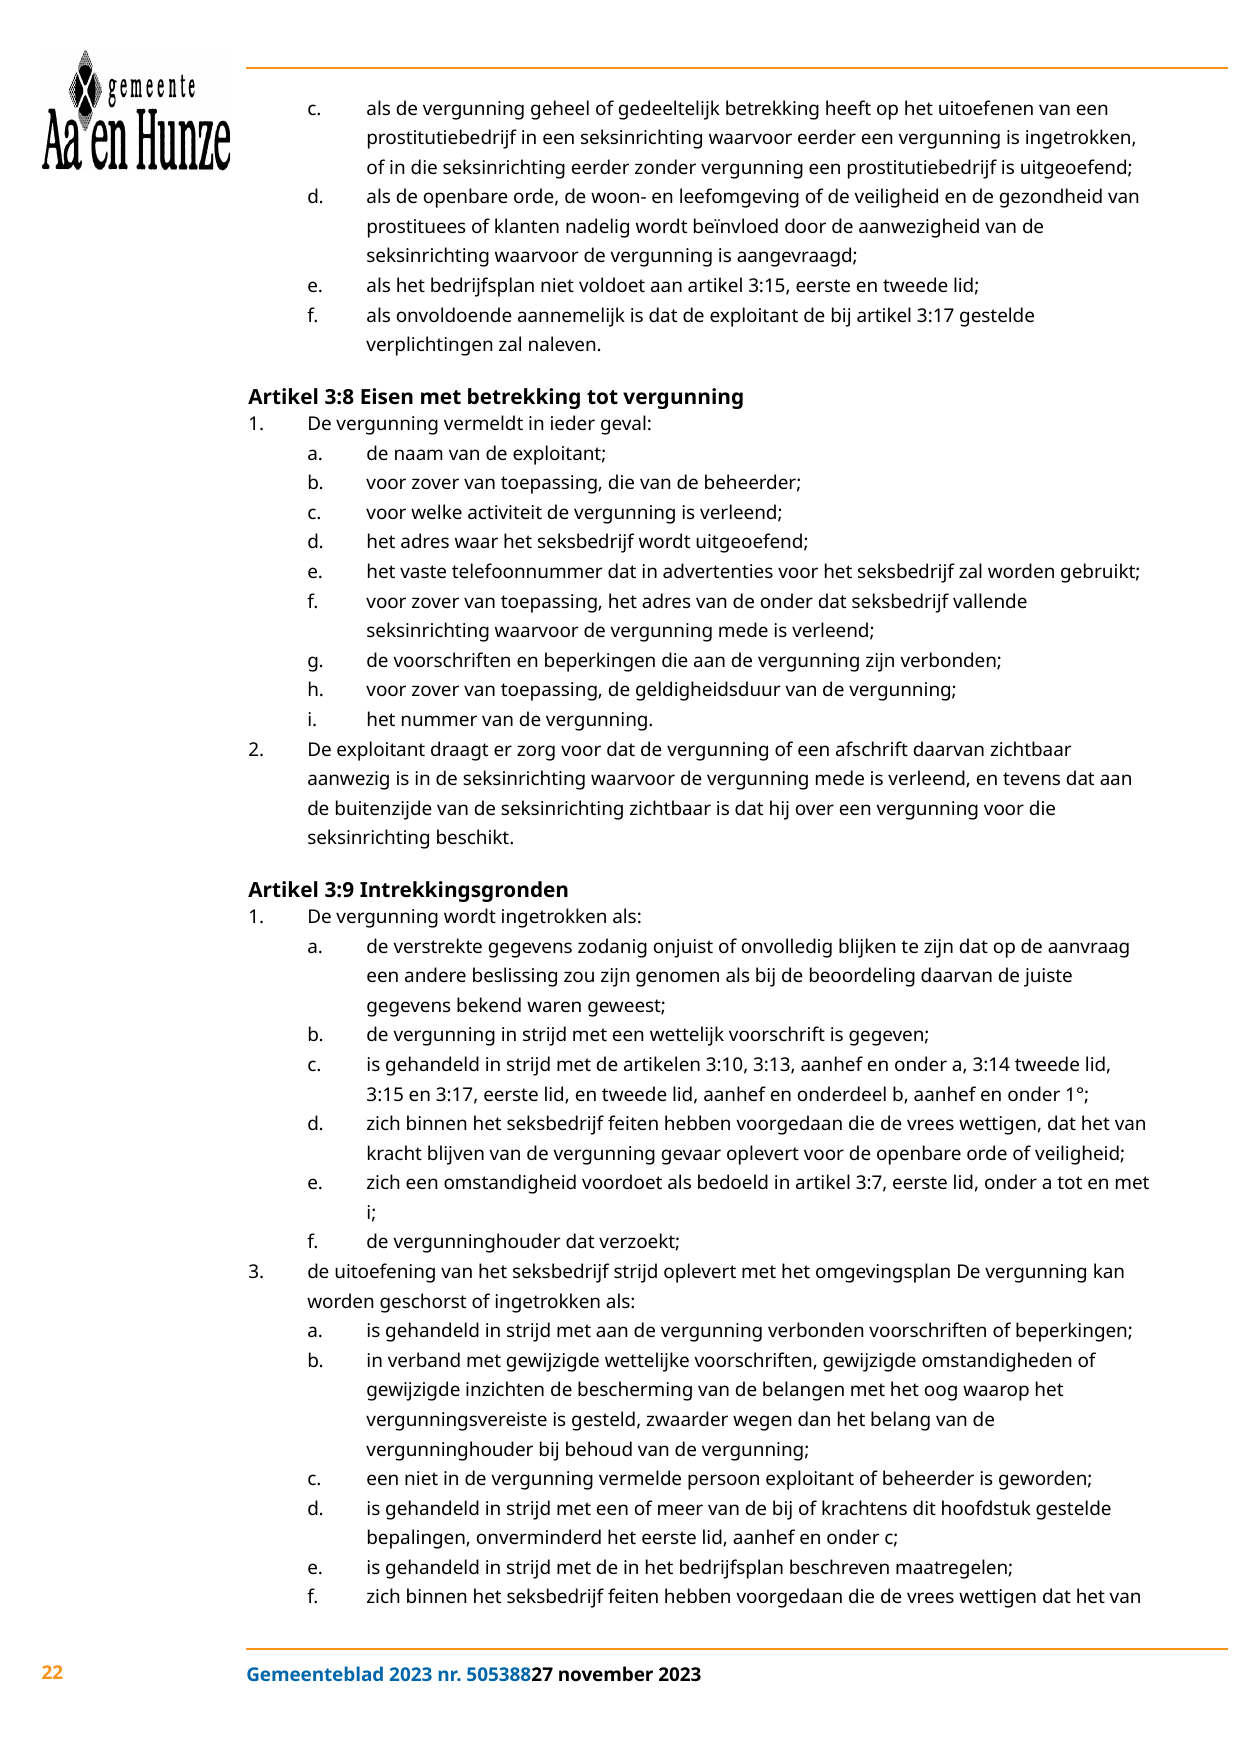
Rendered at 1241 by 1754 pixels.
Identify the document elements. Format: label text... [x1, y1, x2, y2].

picture [41, 47, 231, 172]
list de vergunning in strijd met een wettelijk voorschrift is gegeven; [307, 1022, 1152, 1047]
list het vaste telefoonnummer dat in advertenties voor het seksbedrijf zal worden gebruikt; [307, 558, 1152, 584]
list De vergunning wordt ingetrokken als: [248, 903, 1152, 929]
list als onvoldoende aannemelijk is dat de exploitant de bij artikel 3:17 gestelde verplichtingen zal naleven. [307, 302, 1152, 357]
list De exploitant draagt er zorg voor dat de vergunning of een afschrift daarvan zichtbaar aanwezig is in de seksinrichting waarvoor de vergunning mede is verleend, en tevens dat aan de buitenzijde van de seksinrichting zichtbaar is dat hij over een vergunning voor die seksinrichting beschikt. [248, 736, 1152, 850]
list de naam van de exploitant; [307, 440, 1152, 466]
text Artikel 3:9 Intrekkingsgronden [248, 875, 1152, 903]
list als de vergunning geheel of gedeeltelijk betrekking heeft op het uitoefenen van een prostitutiebedrijf in een seksinrichting waarvoor eerder een vergunning is ingetrokken, of in die seksinrichting eerder zonder vergunning een prostitutiebedrijf is uitgeoefend; [307, 95, 1152, 180]
list zich binnen het seksbedrijf feiten hebben voorgedaan die de vrees wettigen dat het van [307, 1584, 1152, 1609]
list in verband met gewijzigde wettelijke voorschriften, gewijzigde omstandigheden of gewijzigde inzichten de bescherming van de belangen met het oog waarop het vergunningsvereiste is gesteld, zwaarder wegen dan het belang van de vergunninghouder bij behoud van de vergunning; [307, 1347, 1152, 1462]
list zich binnen het seksbedrijf feiten hebben voorgedaan die de vrees wettigen, dat het van kracht blijven van de vergunning gevaar oplevert voor de openbare orde of veiligheid; [307, 1110, 1152, 1166]
list voor welke activiteit de vergunning is verleend; [307, 499, 1152, 525]
list zich een omstandigheid voordoet als bedoeld in artikel 3:7, eerste lid, onder a tot en met i; [307, 1169, 1152, 1225]
list voor zover van toepassing, het adres van de onder dat seksbedrijf vallende seksinrichting waarvoor de vergunning mede is verleend; [307, 588, 1152, 643]
list de verstrekte gegevens zodanig onjuist of onvolledig blijken te zijn dat op de aanvraag een andere beslissing zou zijn genomen als bij de beoordeling daarvan de juiste gegevens bekend waren geweest; [307, 933, 1152, 1018]
list het nummer van de vergunning. [307, 706, 1152, 732]
list is gehandeld in strijd met aan de vergunning verbonden voorschriften of beperkingen; [307, 1317, 1152, 1343]
list is gehandeld in strijd met de in het bedrijfsplan beschreven maatregelen; [307, 1554, 1152, 1580]
list is gehandeld in strijd met een of meer van de bij of krachtens dit hoofdstuk gestelde bepalingen, onverminderd het eerste lid, aanhef en onder c; [307, 1495, 1152, 1550]
list voor zover van toepassing, de geldigheidsduur van de vergunning; [307, 677, 1152, 702]
list een niet in de vergunning vermelde persoon exploitant of beheerder is geworden; [307, 1465, 1152, 1491]
text Artikel 3:8 Eisen met betrekking tot vergunning [248, 382, 1152, 410]
list is gehandeld in strijd met de artikelen 3:10, 3:13, aanhef en onder a, 3:14 tweede lid, 3:15 en 3:17, eerste lid, en tweede lid, aanhef en onderdeel b, aanhef en onder 1°; [307, 1051, 1152, 1107]
list het adres waar het seksbedrijf wordt uitgeoefend; [307, 529, 1152, 554]
list de uitoefening van het seksbedrijf strijd oplevert met het omgevingsplan De vergunning kan worden geschorst of ingetrokken als: [248, 1258, 1152, 1314]
list de voorschriften en beperkingen die aan de vergunning zijn verbonden; [307, 647, 1152, 673]
list voor zover van toepassing, die van de beheerder; [307, 469, 1152, 495]
list als het bedrijfsplan niet voldoet aan artikel 3:15, eerste en tweede lid; [307, 272, 1152, 298]
list als de openbare orde, de woon- en leefomgeving of de veiligheid en de gezondheid van prostituees of klanten nadelig wordt beïnvloed door de aanwezigheid van de seksinrichting waarvoor de vergunning is aangevraagd; [307, 183, 1152, 268]
list de vergunninghouder dat verzoekt; [307, 1229, 1152, 1254]
list De vergunning vermeldt in ieder geval: [248, 410, 1152, 436]
